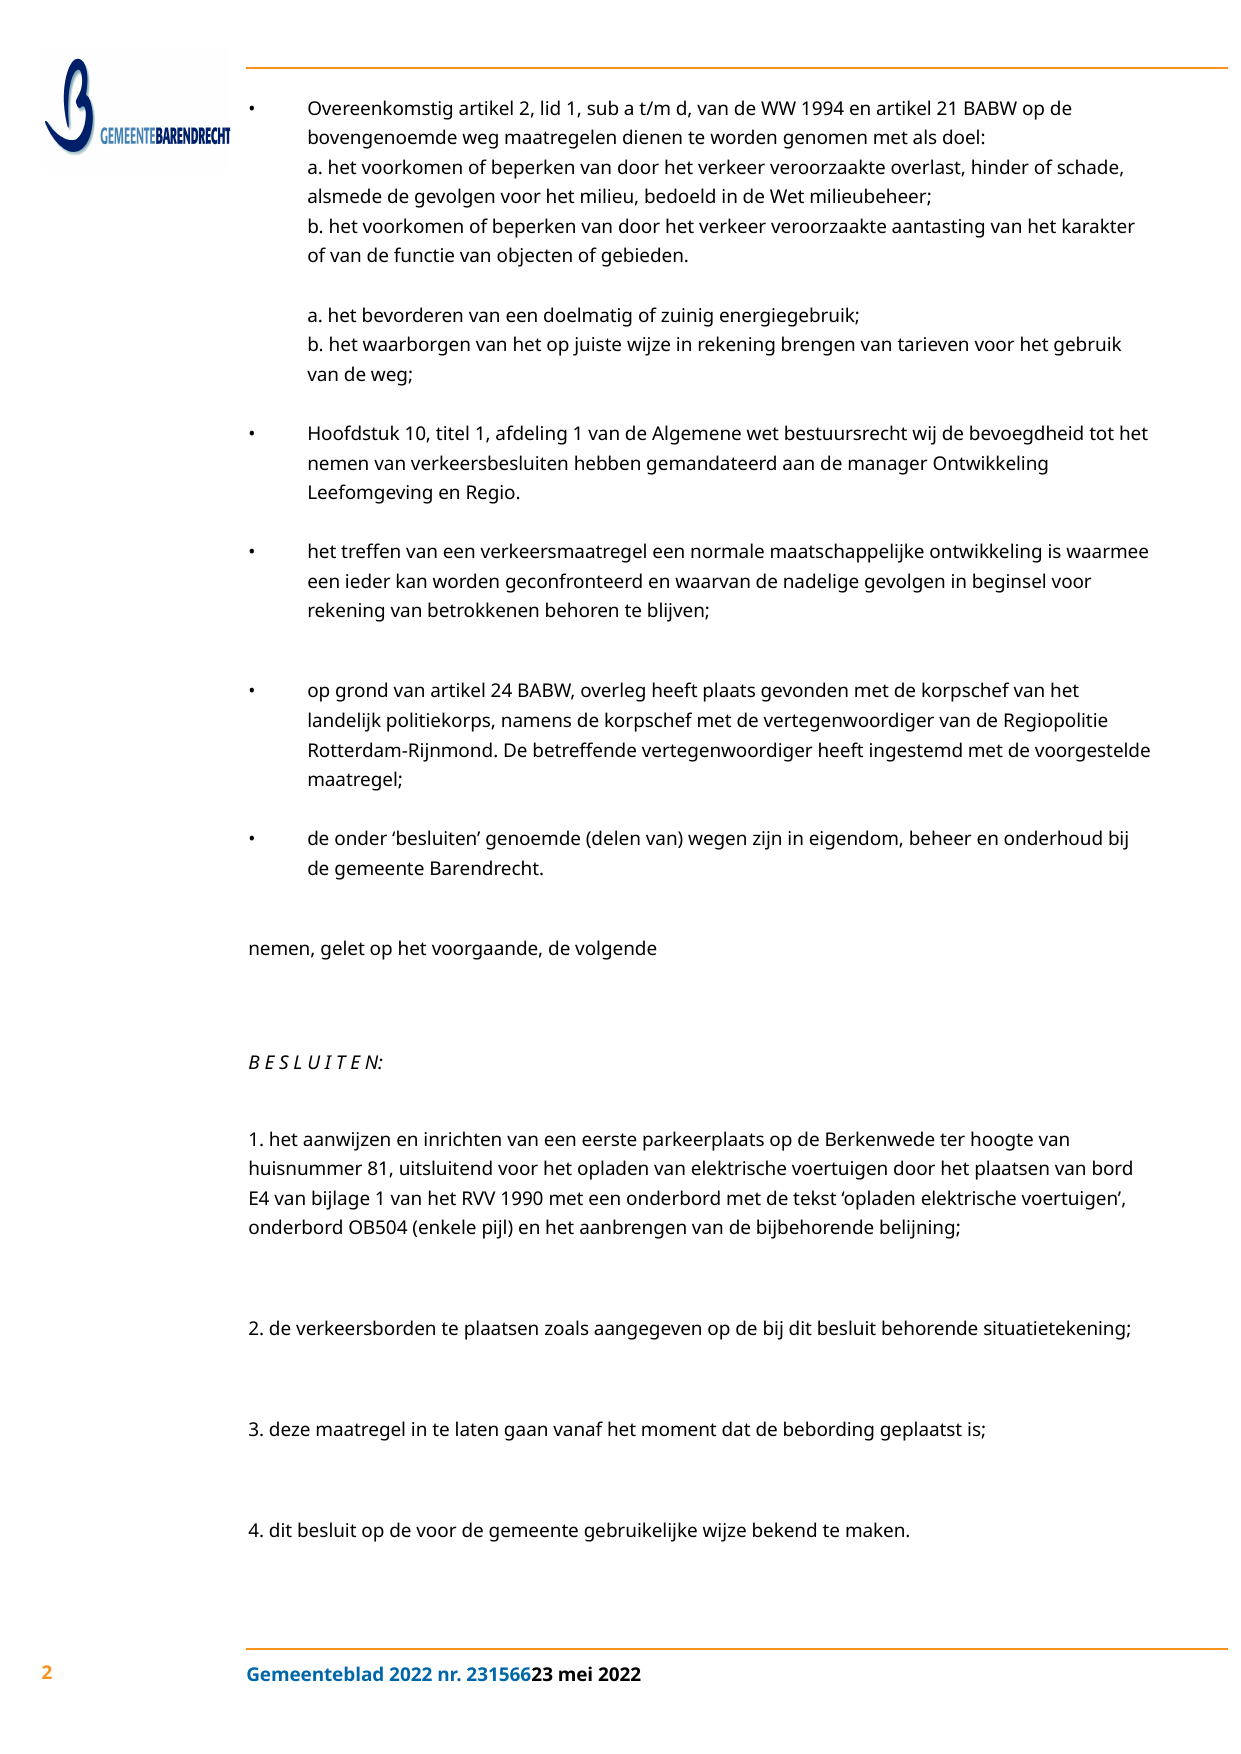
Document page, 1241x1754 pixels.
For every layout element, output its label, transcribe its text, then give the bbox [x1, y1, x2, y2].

text 4. dit besluit op de voor de gemeente gebruikelijke wijze bekend te maken. [248, 1517, 1152, 1543]
list op grond van artikel 24 BABW, overleg heeft plaats gevonden met de korpschef van het landelijk politiekorps, namens de korpschef met de vertegenwoordiger van de Regiopolitie Rotterdam-Rijnmond. De betreffende vertegenwoordiger heeft ingestemd met de voorgestelde maatregel; [248, 678, 1152, 792]
list a. het bevorderen van een doelmatig of zuinig energiegebruik; [248, 302, 1152, 328]
text nemen, gelet op het voorgaande, de volgende [248, 935, 1152, 961]
text B E S L U I T E N: [248, 1049, 1152, 1075]
list Hoofdstuk 10, titel 1, afdeling 1 van de Algemene wet bestuursrecht wij de bevoegdheid tot het nemen van verkeersbesluiten hebben gemandateerd aan de manager Ontwikkeling Leefomgeving en Regio. [248, 420, 1152, 505]
list de onder ‘besluiten’ genoemde (delen van) wegen zijn in eigendom, beheer en onderhoud bij de gemeente Barendrecht. [248, 826, 1152, 881]
list b. het voorkomen of beperken van door het verkeer veroorzaakte aantasting van het karakter of van de functie van objecten of gebieden. [248, 213, 1152, 268]
list het treffen van een verkeersmaatregel een normale maatschappelijke ontwikkeling is waarmee een ieder kan worden geconfronteerd en waarvan de nadelige gevolgen in beginsel voor rekening van betrokkenen behoren te blijven; [248, 538, 1152, 623]
list b. het waarborgen van het op juiste wijze in rekening brengen van tarieven voor het gebruik van de weg; [248, 331, 1152, 387]
list Overeenkomstig artikel 2, lid 1, sub a t/m d, van de WW 1994 en artikel 21 BABW op de bovengenoemde weg maatregelen dienen te worden genomen met als doel: [248, 95, 1152, 150]
text 1. het aanwijzen en inrichten van een eerste parkeerplaats op de Berkenwede ter hoogte van huisnummer 81, uitsluitend voor het opladen van elektrische voertuigen door het plaatsen van bord E4 van bijlage 1 van het RVV 1990 met een onderbord met de tekst ‘opladen elektrische voertuigen’, onderbord OB504 (enkele pijl) en het aanbrengen van de bijbehorende belijning; [248, 1126, 1152, 1240]
text 2. de verkeersborden te plaatsen zoals aangegeven op de bij dit besluit behorende situatietekening; [248, 1315, 1152, 1341]
text 3. deze maatregel in te laten gaan vanaf het moment dat de bebording geplaatst is; [248, 1416, 1152, 1442]
picture [41, 47, 231, 172]
list a. het voorkomen of beperken van door het verkeer veroorzaakte overlast, hinder of schade, alsmede de gevolgen voor het milieu, bedoeld in de Wet milieubeheer; [248, 154, 1152, 209]
